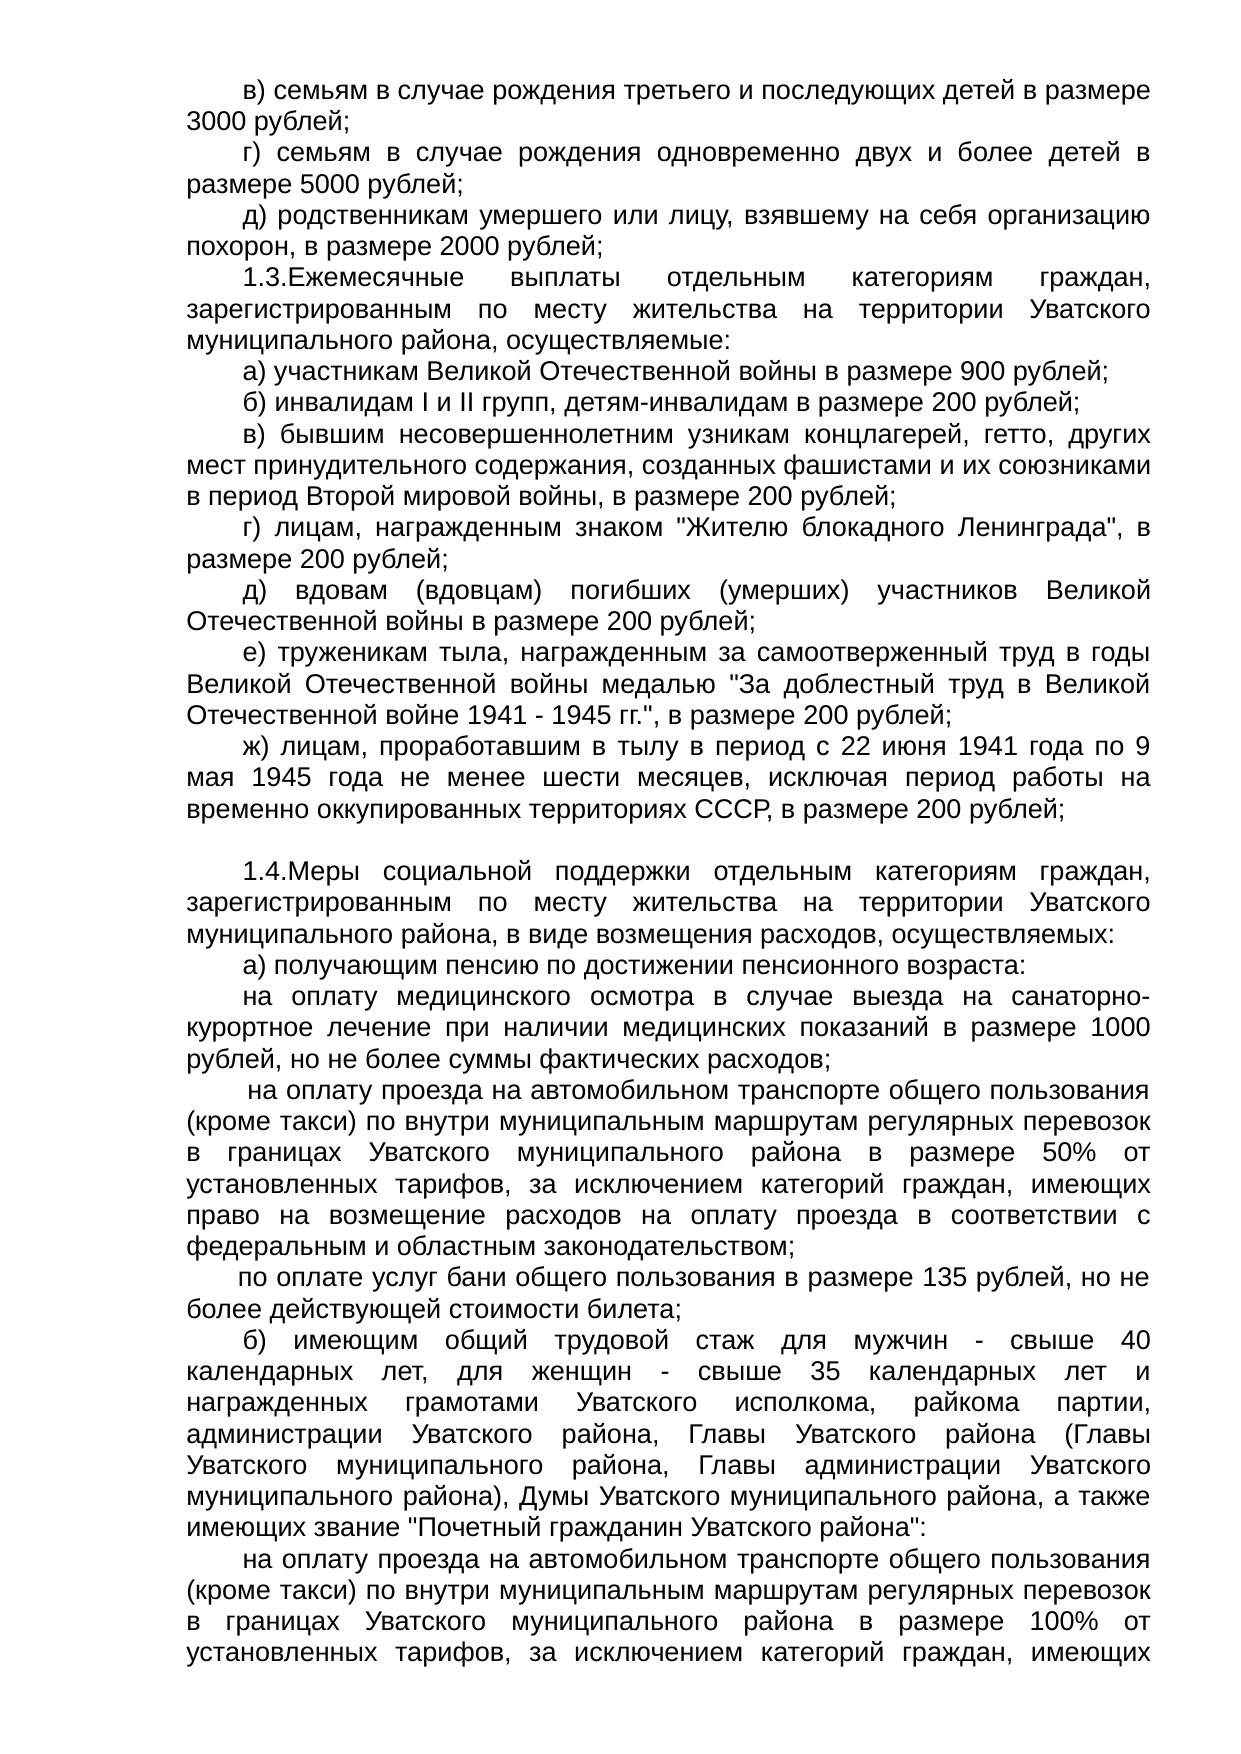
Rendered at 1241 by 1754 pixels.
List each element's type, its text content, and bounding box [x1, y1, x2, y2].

text 1.3.Ежемесячные выплаты отдельным категориям граждан, зарегистрированным по месту жительства на территории Уватского муниципального района, осуществляемые: [186, 261, 1152, 355]
text б) имеющим общий трудовой стаж для мужчин - свыше 40 календарных лет, для женщин - свыше 35 календарных лет и награжденных грамотами Уватского исполкома, райкома партии, администрации Уватского района, Главы Уватского района (Главы Уватского муниципального района, Главы администрации Уватского муниципального района), Думы Уватского муниципального района, а также имеющих звание "Почетный гражданин Уватского района": [186, 1324, 1152, 1543]
text 1.4.Меры социальной поддержки отдельным категориям граждан, зарегистрированным по месту жительства на территории Уватского муниципального района, в виде возмещения расходов, осуществляемых: [186, 855, 1152, 949]
text г) семьям в случае рождения одновременно двух и более детей в размере 5000 рублей; [186, 136, 1152, 199]
text ж) лицам, проработавшим в тылу в период с 22 июня 1941 года по 9 мая 1945 года не менее шести месяцев, исключая период работы на временно оккупированных территориях СССР, в размере 200 рублей; [186, 730, 1152, 824]
text д) вдовам (вдовцам) погибших (умерших) участников Великой Отечественной войны в размере 200 рублей; [186, 574, 1152, 636]
text а) получающим пенсию по достижении пенсионного возраста: [186, 949, 1152, 980]
text а) участникам Великой Отечественной войны в размере 900 рублей; [186, 355, 1152, 386]
text по оплате услуг бани общего пользования в размере 135 рублей, но не более действующей стоимости билета; [186, 1261, 1152, 1324]
text г) лицам, награжденным знаком "Жителю блокадного Ленинграда", в размере 200 рублей; [186, 511, 1152, 574]
text д) родственникам умершего или лицу, взявшему на себя организацию похорон, в размере 2000 рублей; [186, 199, 1152, 261]
text на оплату проезда на автомобильном транспорте общего пользования (кроме такси) по внутри муниципальным маршрутам регулярных перевозок в границах Уватского муниципального района в размере 50% от установленных тарифов, за исключением категорий граждан, имеющих право на возмещение расходов на оплату проезда в соответствии с федеральным и областным законодательством; [186, 1074, 1152, 1261]
text в) бывшим несовершеннолетним узникам концлагерей, гетто, других мест принудительного содержания, созданных фашистами и их союзниками в период Второй мировой войны, в размере 200 рублей; [186, 418, 1152, 511]
text е) труженикам тыла, награжденным за самоотверженный труд в годы Великой Отечественной войны медалью "За доблестный труд в Великой Отечественной войне 1941 - 1945 гг.", в размере 200 рублей; [186, 636, 1152, 730]
text б) инвалидам I и II групп, детям-инвалидам в размере 200 рублей; [186, 386, 1152, 418]
text в) семьям в случае рождения третьего и последующих детей в размере 3000 рублей; [186, 74, 1152, 136]
text на оплату медицинского осмотра в случае выезда на санаторно-курортное лечение при наличии медицинских показаний в размере 1000 рублей, но не более суммы фактических расходов; [186, 980, 1152, 1074]
text на оплату проезда на автомобильном транспорте общего пользования (кроме такси) по внутри муниципальным маршрутам регулярных перевозок в границах Уватского муниципального района в размере 100% от установленных тарифов, за исключением категорий граждан, имеющих [186, 1543, 1152, 1668]
